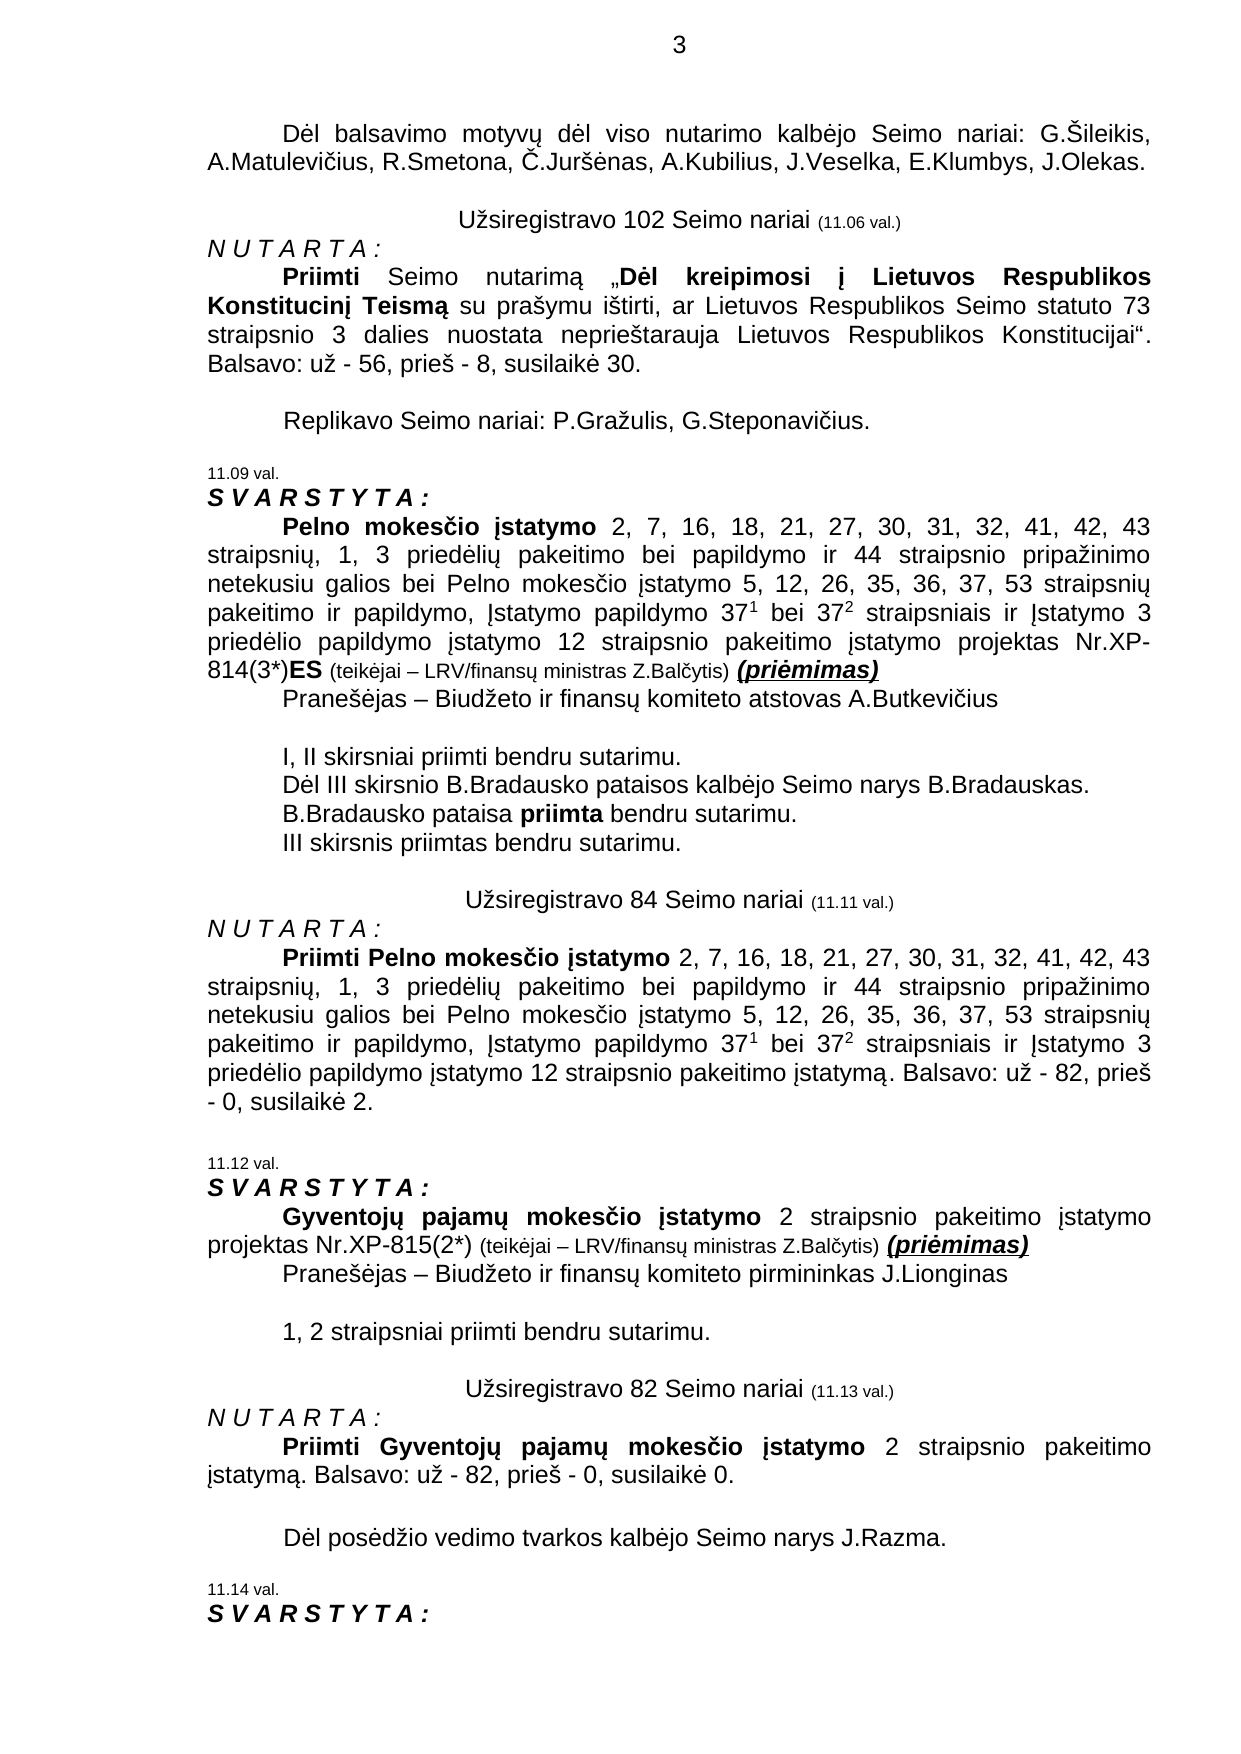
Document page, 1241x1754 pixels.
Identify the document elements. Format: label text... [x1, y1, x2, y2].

text Priimti Gyventojų pajamų mokesčio įstatymo 2 straipsnio pakeitimo įstatymą. Balsavo: už - 82, prieš - 0, susilaikė 0. [207, 1432, 1152, 1489]
text S V A R S T Y T A : [207, 1599, 1152, 1628]
text Užsiregistravo 84 Seimo nariai (11.11 val.) [207, 885, 1152, 914]
text Užsiregistravo 82 Seimo nariai (11.13 val.) [207, 1374, 1152, 1403]
text Pranešėjas – Biudžeto ir finansų komiteto atstovas A.Butkevičius [207, 684, 1152, 713]
text Priimti Pelno mokesčio įstatymo 2, 7, 16, 18, 21, 27, 30, 31, 32, 41, 42, 43 straipsnių, 1, 3 priedėlių pakeitimo bei papildymo ir 44 straipsnio pripažinimo netekusiu galios bei Pelno mokesčio įstatymo 5, 12, 26, 35, 36, 37, 53 straipsnių pakeitimo ir papildymo, Įstatymo papildymo 371 bei 372 straipsniais ir Įstatymo 3 priedėlio papildymo įstatymo 12 straipsnio pakeitimo įstatymą. Balsavo: už - 82, prieš - 0, susilaikė 2. [207, 943, 1152, 1115]
text N U T A R T A : [207, 914, 1152, 943]
text 11.12 val. [207, 1154, 1152, 1173]
text Dėl posėdžio vedimo tvarkos kalbėjo Seimo narys J.Razma. [207, 1523, 1152, 1551]
text Gyventojų pajamų mokesčio įstatymo 2 straipsnio pakeitimo įstatymo projektas Nr.XP-815(2*) (teikėjai – LRV/finansų ministras Z.Balčytis) (priėmimas) [207, 1202, 1152, 1259]
text III skirsnis priimtas bendru sutarimu. [207, 828, 1152, 856]
text Pranešėjas – Biudžeto ir finansų komiteto pirmininkas J.Lionginas [207, 1259, 1152, 1288]
text Priimti Seimo nutarimą „Dėl kreipimosi į Lietuvos Respublikos Konstitucinį Teismą su prašymu ištirti, ar Lietuvos Respublikos Seimo statuto 73 straipsnio 3 dalies nuostata neprieštarauja Lietuvos Respublikos Konstitucijai“. Balsavo: už - 56, prieš - 8, susilaikė 30. [207, 262, 1152, 377]
text 11.14 val. [207, 1580, 1152, 1599]
text B.Bradausko pataisa priimta bendru sutarimu. [207, 799, 1152, 828]
text Replikavo Seimo nariai: P.Gražulis, G.Steponavičius. [207, 406, 1152, 435]
text 1, 2 straipsniai priimti bendru sutarimu. [207, 1317, 1152, 1345]
text Dėl balsavimo motyvų dėl viso nutarimo kalbėjo Seimo nariai: G.Šileikis, A.Matulevičius, R.Smetona, Č.Juršėnas, A.Kubilius, J.Veselka, E.Klumbys, J.Olekas. [207, 118, 1152, 176]
text Dėl III skirsnio B.Bradausko pataisos kalbėjo Seimo narys B.Bradauskas. [207, 770, 1152, 799]
text S V A R S T Y T A : [207, 1173, 1152, 1202]
text 11.09 val. [207, 463, 1152, 483]
text S V A R S T Y T A : [207, 483, 1152, 511]
text N U T A R T A : [207, 1403, 1152, 1432]
text N U T A R T A : [207, 233, 1152, 262]
text Užsiregistravo 102 Seimo nariai (11.06 val.) [207, 205, 1152, 233]
text Pelno mokesčio įstatymo 2, 7, 16, 18, 21, 27, 30, 31, 32, 41, 42, 43 straipsnių, 1, 3 priedėlių pakeitimo bei papildymo ir 44 straipsnio pripažinimo netekusiu galios bei Pelno mokesčio įstatymo 5, 12, 26, 35, 36, 37, 53 straipsnių pakeitimo ir papildymo, Įstatymo papildymo 371 bei 372 straipsniais ir Įstatymo 3 priedėlio papildymo įstatymo 12 straipsnio pakeitimo įstatymo projektas Nr.XP-814(3*)ES (teikėjai – LRV/finansų ministras Z.Balčytis) (priėmimas) [207, 511, 1152, 684]
text I, II skirsniai priimti bendru sutarimu. [207, 741, 1152, 770]
